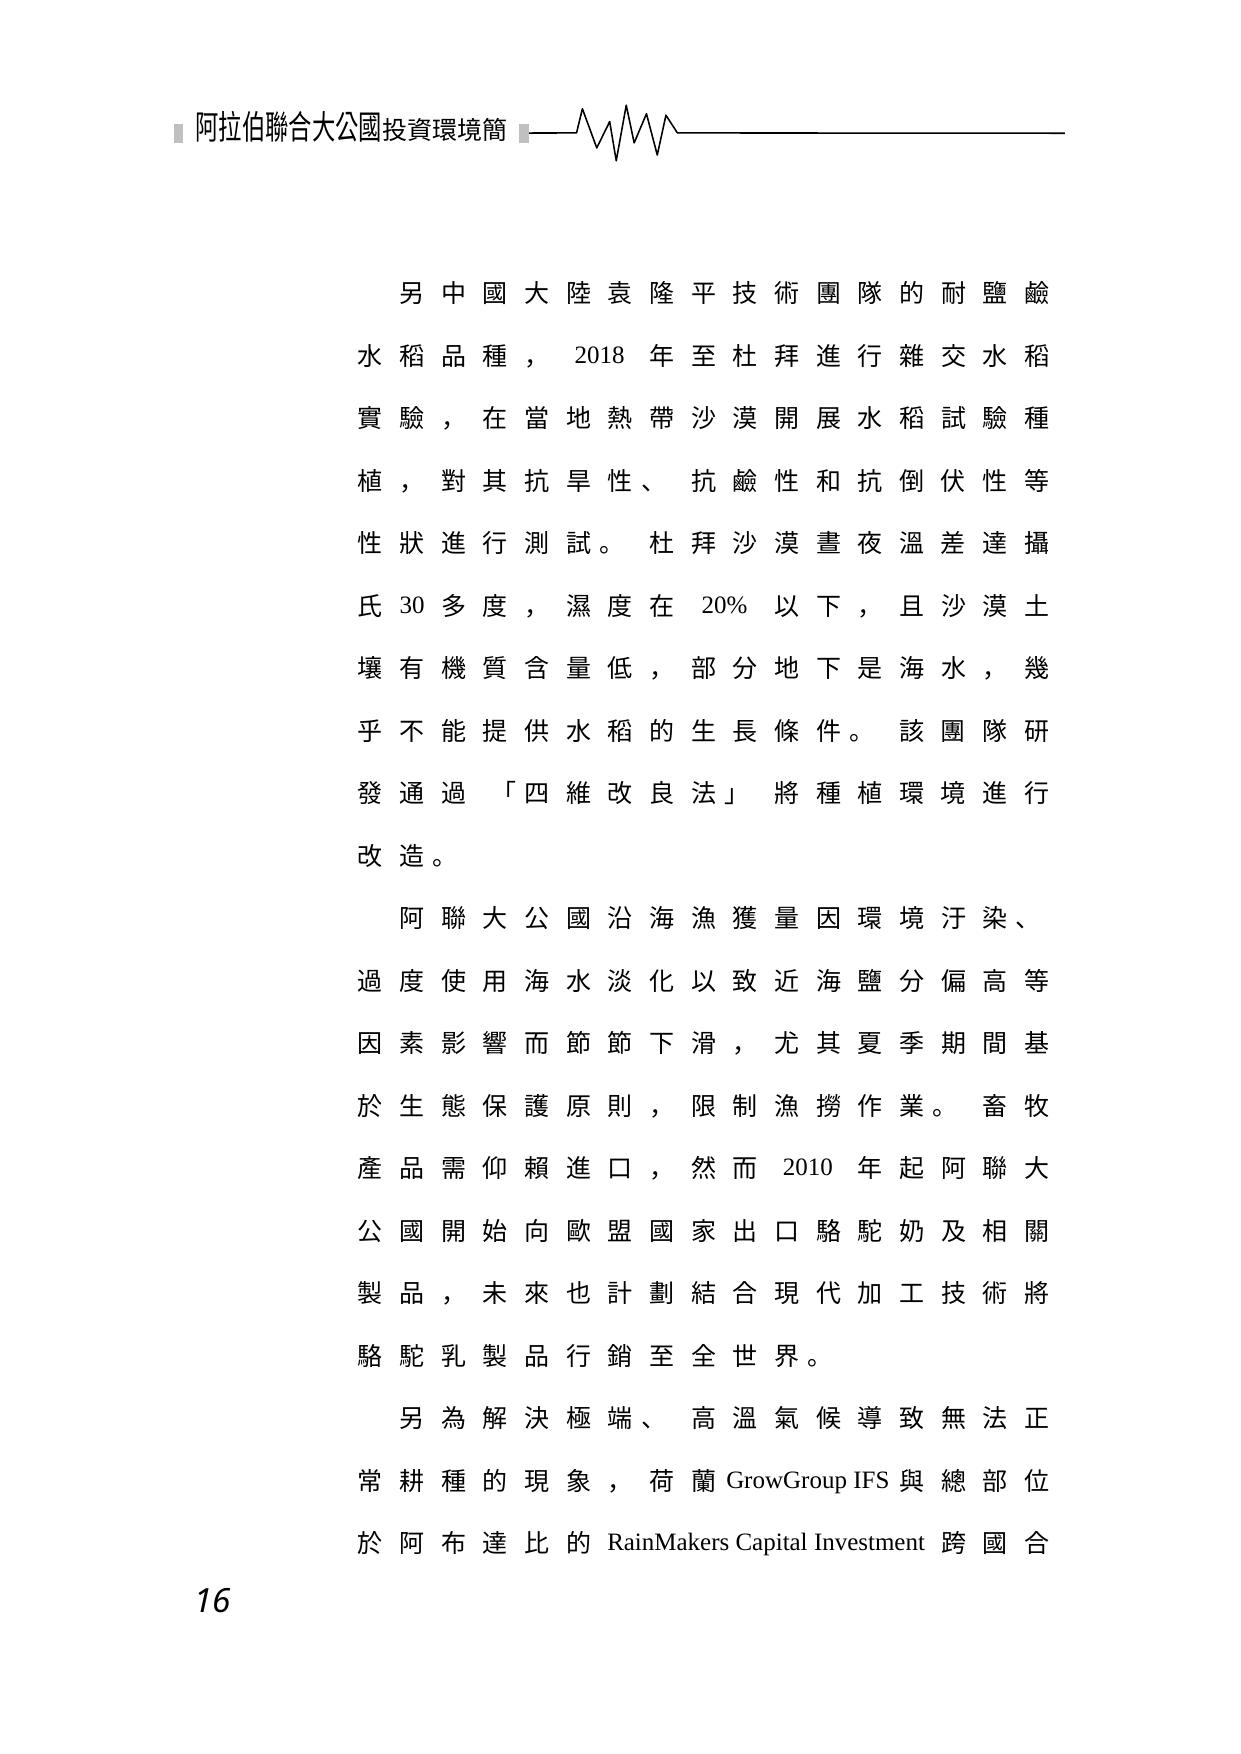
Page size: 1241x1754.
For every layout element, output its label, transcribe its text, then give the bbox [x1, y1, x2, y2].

text 另中國大陸袁隆平技術團隊的耐鹽鹼水稻品種，2018年至杜拜進行雜交水稻實驗，在當地熱帶沙漠開展水稻試驗種植，對其抗旱性、抗鹼性和抗倒伏性等性狀進行測試。杜拜沙漠晝夜溫差達攝氏30多度，濕度在20%以下，且沙漠土壤有機質含量低，部分地下是海水，幾乎不能提供水稻的生長條件。該團隊研發通過「四維改良法」將種植環境進行改造。 [330, 250, 1058, 875]
text 另為解決極端、高溫氣候導致無法正常耕種的現象，荷蘭GrowGroup IFS與總部位於阿布達比的RainMakers Capital Investment跨國合 [330, 1375, 1058, 1563]
text 阿聯大公國沿海漁獲量因環境汙染、過度使用海水淡化以致近海鹽分偏高等因素影響而節節下滑，尤其夏季期間基於生態保護原則，限制漁撈作業。畜牧產品需仰賴進口，然而2010年起阿聯大公國開始向歐盟國家出口駱駝奶及相關製品，未來也計劃結合現代加工技術將駱駝乳製品行銷至全世界。 [330, 875, 1058, 1375]
